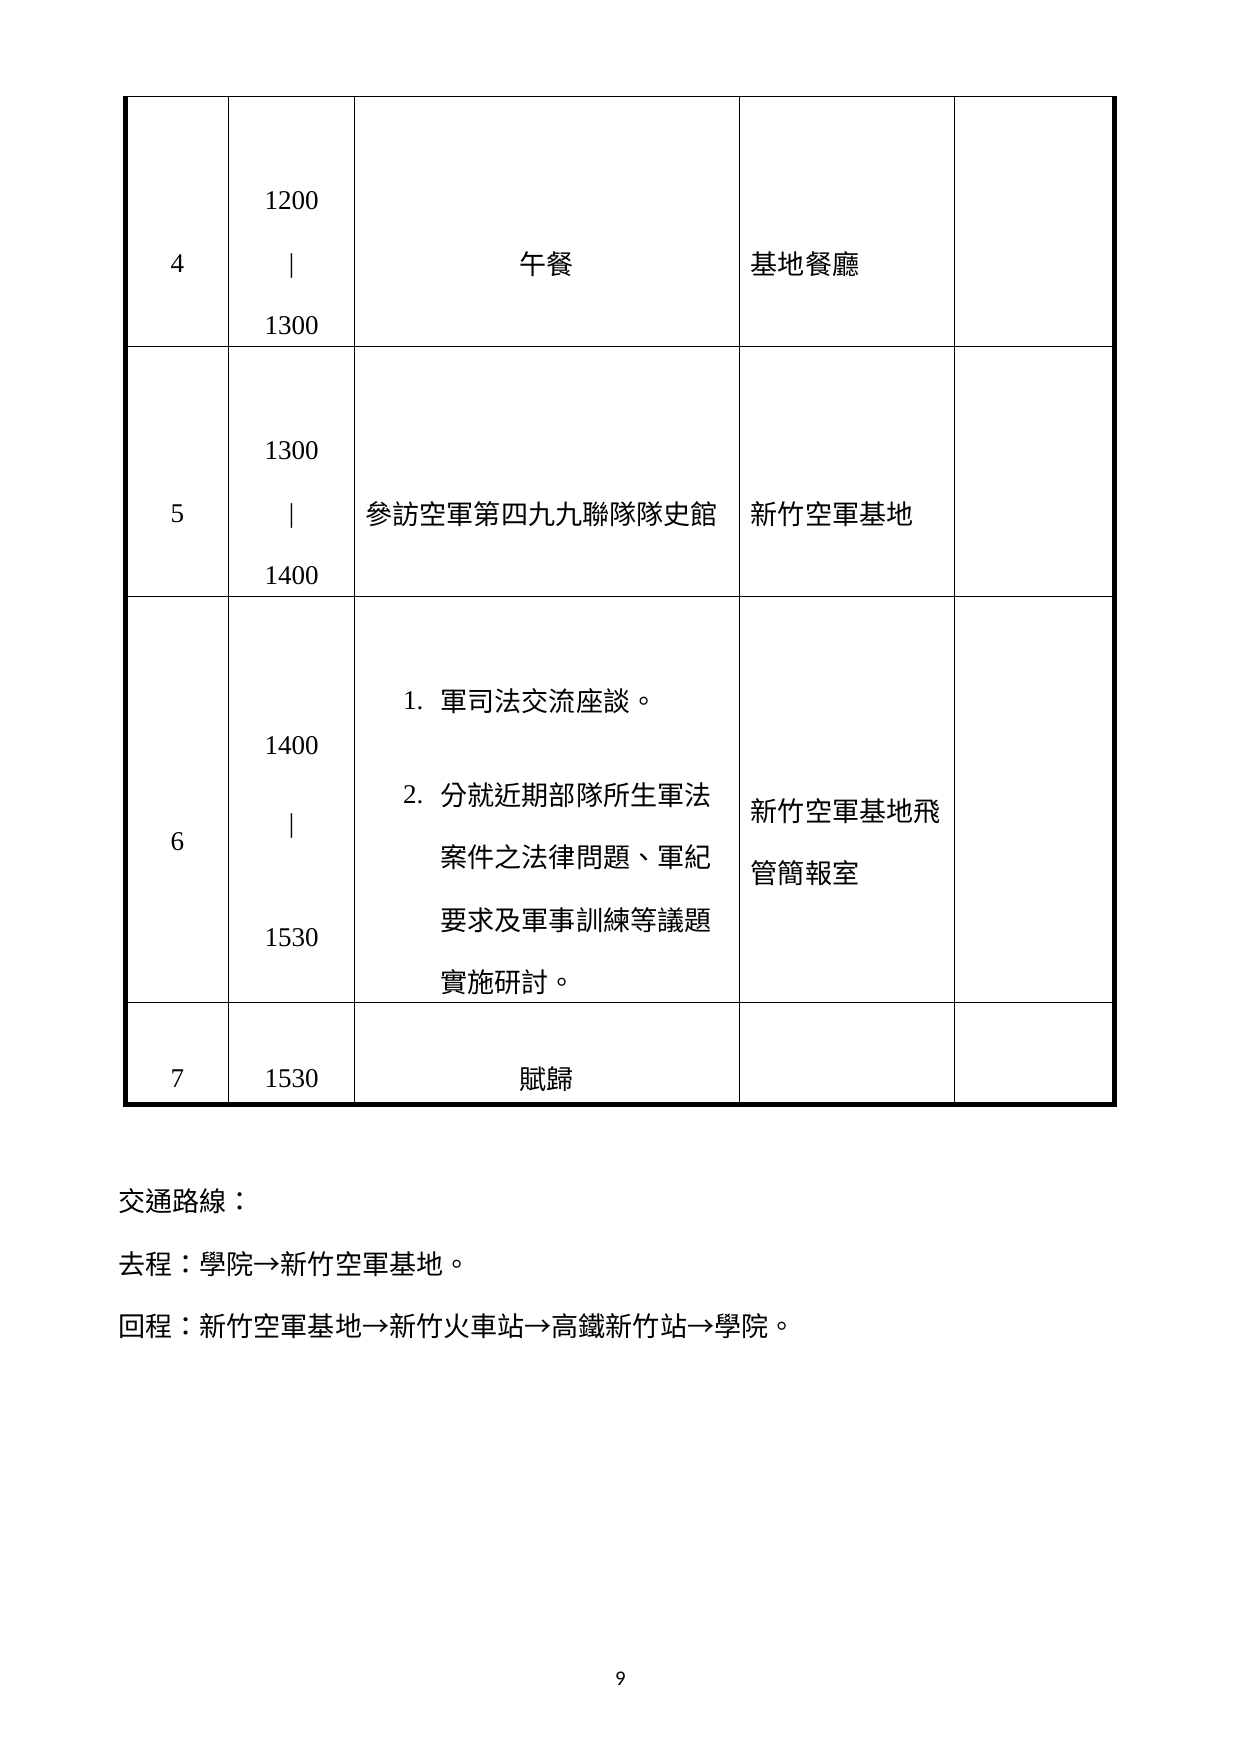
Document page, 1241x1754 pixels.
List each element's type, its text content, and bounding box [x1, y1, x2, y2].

table_cell 6 [128, 597, 228, 1002]
table_cell 1300 | 1400 [229, 347, 354, 596]
table_cell [955, 597, 1112, 1002]
table_cell 4 [128, 97, 228, 346]
table_cell 1400 | 1530 [229, 597, 354, 1002]
table_cell 7 [128, 1003, 228, 1102]
table_cell [740, 1003, 954, 1102]
table_cell 午餐 [355, 97, 739, 346]
table_cell 新竹空軍基地飛管簡報室 [740, 597, 954, 1002]
table_cell 1530 [229, 1003, 354, 1102]
table_cell 1200 | 1300 [229, 97, 354, 346]
table_cell [955, 97, 1112, 346]
table_cell 新竹空軍基地 [740, 347, 954, 596]
text 交通路線： [118, 1158, 1152, 1221]
table_cell 參訪空軍第四九九聯隊隊史館 [355, 347, 739, 596]
text 回程：新竹空軍基地→新竹火車站→高鐵新竹站→學院。 [118, 1283, 1152, 1346]
table_cell 軍司法交流座談。 分就近期部隊所生軍法案件之法律問題、軍紀要求及軍事訓練等議題實施研討。 [355, 597, 739, 1002]
table_cell 5 [128, 347, 228, 596]
table_cell 賦歸 [355, 1003, 739, 1102]
table_cell [955, 1003, 1112, 1102]
table_cell [955, 347, 1112, 596]
table_cell 基地餐廳 [740, 97, 954, 346]
text 去程：學院→新竹空軍基地。 [118, 1221, 1152, 1283]
